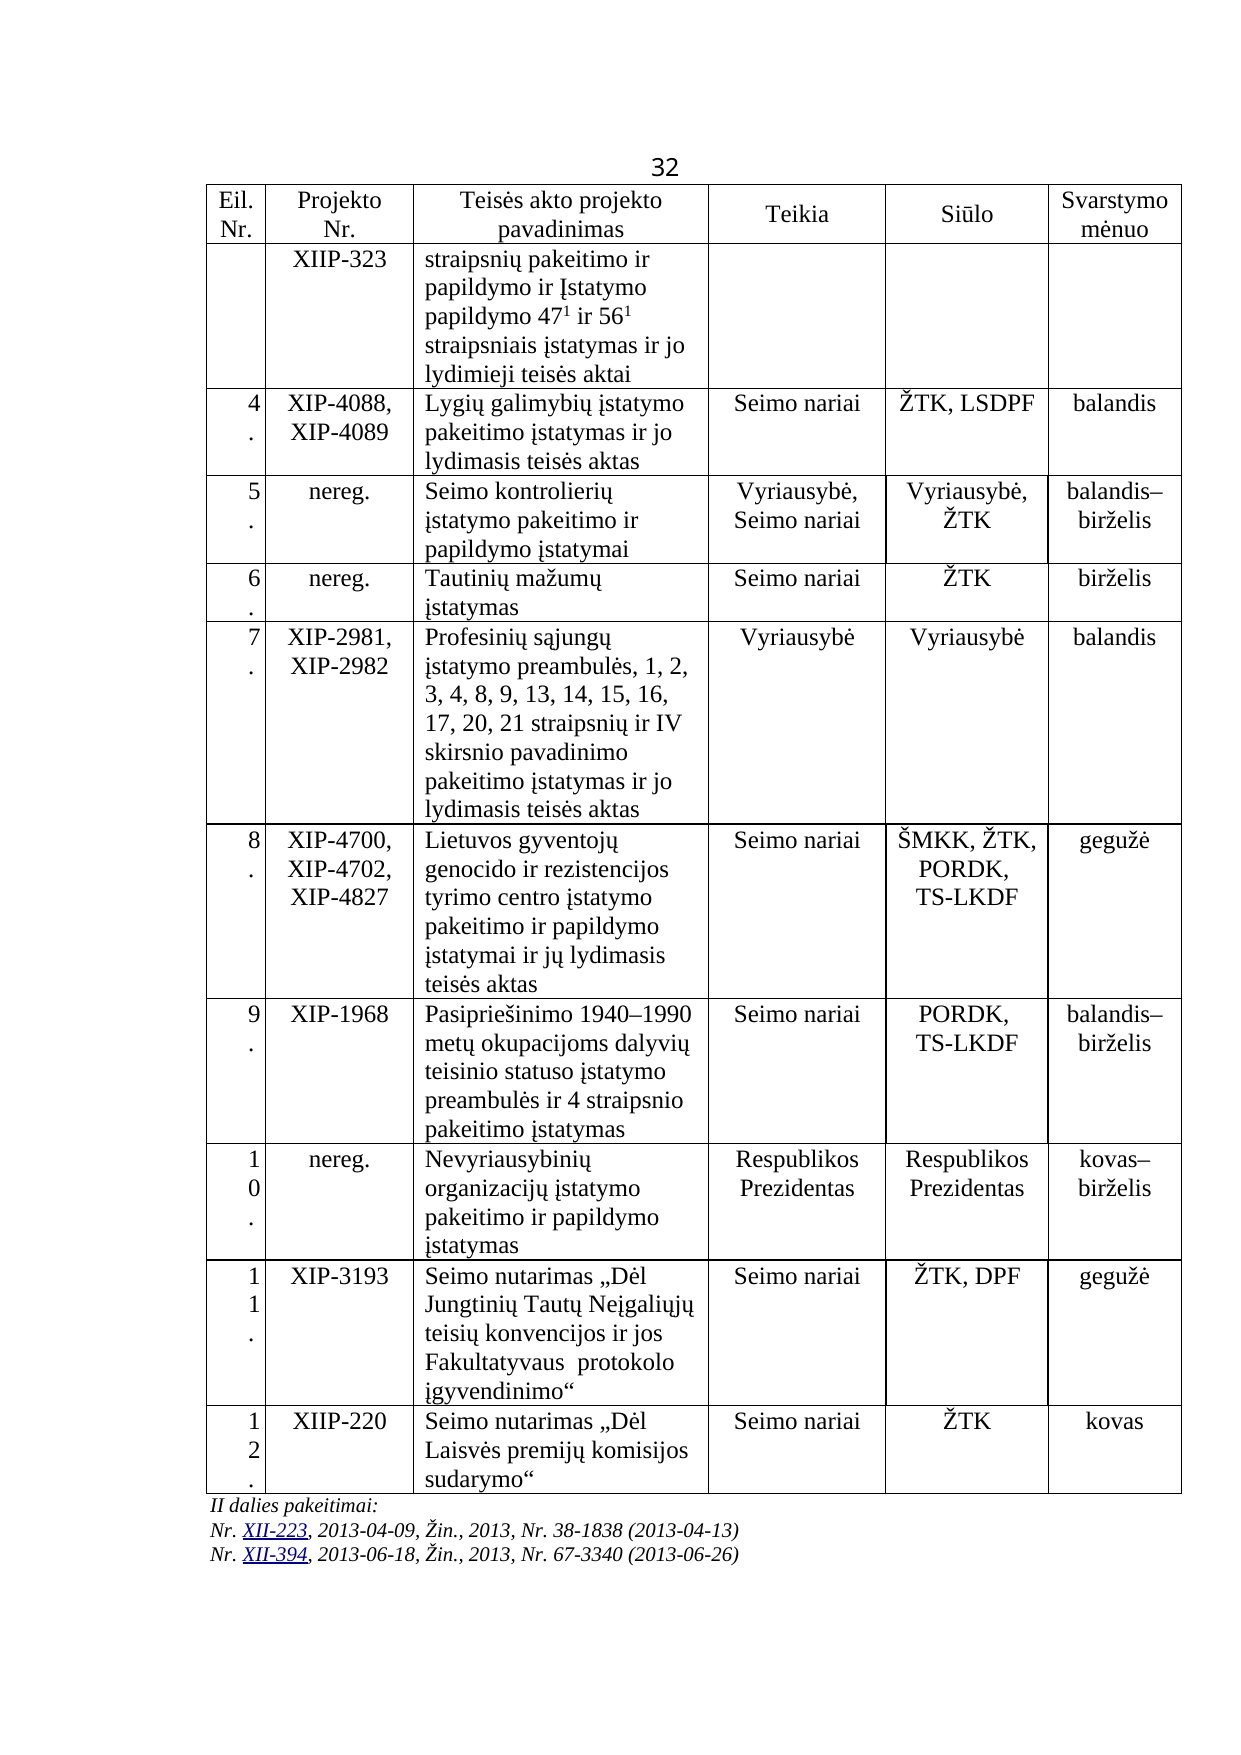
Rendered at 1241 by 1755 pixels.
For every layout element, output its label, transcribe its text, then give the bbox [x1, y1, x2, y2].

table_cell Seimo kontrolierių įstatymo pakeitimo ir papildymo įstatymai [414, 476, 708, 562]
table_cell XIP-3193 [266, 1261, 413, 1404]
table_cell Profesinių sąjungų įstatymo preambulės, 1, 2, 3, 4, 8, 9, 13, 14, 15, 16, 17, 20, 21 straipsnių ir IV skirsnio pavadinimo pakeitimo įstatymas ir jo lydimasis teisės aktas [414, 622, 708, 823]
table_header Siūlo [886, 185, 1048, 243]
table_cell balandis– birželis [1049, 476, 1181, 562]
table_cell [207, 1144, 265, 1259]
table_cell PORDK, TS-LKDF [887, 999, 1047, 1143]
table_cell [207, 1406, 265, 1492]
table_cell balandis [1049, 622, 1181, 823]
table_cell XIP-4088, XIP-4089 [266, 389, 413, 475]
table_cell XIP-1968 [266, 999, 413, 1143]
table_cell XIIP-323 [266, 244, 413, 387]
table_cell [207, 476, 265, 562]
table_cell kovas– birželis [1049, 1144, 1181, 1259]
table_cell [709, 244, 885, 387]
table_cell gegužė [1049, 825, 1181, 997]
table_cell nereg. [266, 564, 413, 621]
table_cell [207, 825, 265, 997]
table_cell XIIP-220 [266, 1406, 413, 1492]
table_cell Seimo nutarimas „Dėl Jungtinių Tautų Neįgaliųjų teisių konvencijos ir jos Fakultatyvaus protokolo įgyvendinimo“ [414, 1261, 708, 1404]
table_cell [1049, 244, 1181, 387]
text Nr. XII-223, 2013-04-09, Žin., 2013, Nr. 38-1838 (2013-04-13) [210, 1517, 1120, 1542]
table_cell [207, 564, 265, 621]
table_cell nereg. [266, 476, 413, 562]
table_cell XIP-4700, XIP-4702, XIP-4827 [266, 825, 413, 997]
table_cell gegužė [1049, 1261, 1181, 1404]
table_cell birželis [1049, 564, 1181, 621]
table_cell Vyriausybė, Seimo nariai [709, 476, 885, 562]
table_cell Pasipriešinimo 1940–1990 metų okupacijoms dalyvių teisinio statuso įstatymo preambulės ir 4 straipsnio pakeitimo įstatymas [414, 999, 708, 1143]
table_cell Seimo nariai [709, 1261, 885, 1404]
table_cell Tautinių mažumų įstatymas [414, 564, 708, 621]
table_cell ŽTK, LSDPF [886, 389, 1048, 475]
table_cell Seimo nutarimas „Dėl Laisvės premijų komisijos sudarymo“ [414, 1406, 708, 1492]
table_header Svarstymo mėnuo [1049, 185, 1181, 243]
table_cell Respublikos Prezidentas [886, 1144, 1048, 1259]
table_cell Vyriausybė, ŽTK [887, 476, 1047, 562]
text II dalies pakeitimai: [210, 1494, 1120, 1517]
table_cell Nevyriausybinių organizacijų įstatymo pakeitimo ir papildymo įstatymas [414, 1144, 708, 1259]
table_cell straipsnių pakeitimo ir papildymo ir Įstatymo papildymo 471 ir 561 straipsniais įstatymas ir jo lydimieji teisės aktai [414, 244, 708, 387]
table_header Projekto Nr. [266, 185, 413, 243]
table_cell [207, 622, 265, 823]
table_cell [207, 389, 265, 475]
table_cell [207, 1261, 265, 1404]
table_cell Lygių galimybių įstatymo pakeitimo įstatymas ir jo lydimasis teisės aktas [414, 389, 708, 475]
table_cell Seimo nariai [709, 999, 885, 1143]
table_cell Seimo nariai [709, 825, 885, 997]
table_cell Respublikos Prezidentas [709, 1144, 885, 1259]
table_cell ŽTK, DPF [887, 1261, 1047, 1404]
table_cell Vyriausybė [709, 622, 885, 823]
table_cell Lietuvos gyventojų genocido ir rezistencijos tyrimo centro įstatymo pakeitimo ir papildymo įstatymai ir jų lydimasis teisės aktas [414, 825, 708, 997]
table_cell [207, 244, 265, 387]
table_cell Seimo nariai [709, 564, 885, 621]
table_cell Vyriausybė [886, 622, 1048, 823]
table_cell Seimo nariai [709, 1406, 885, 1492]
table_cell balandis– birželis [1049, 999, 1181, 1143]
table_cell [886, 244, 1048, 387]
table_header Teikia [709, 185, 885, 243]
table_cell nereg. [266, 1144, 413, 1259]
table_header Teisės akto projekto pavadinimas [414, 185, 708, 243]
table_cell kovas [1049, 1406, 1181, 1492]
table_cell ŽTK [886, 564, 1048, 621]
table_cell balandis [1049, 389, 1181, 475]
table_cell XIP-2981, XIP-2982 [266, 622, 413, 823]
table_cell ŽTK [886, 1406, 1048, 1492]
table_header Eil. Nr. [207, 185, 265, 243]
table_cell ŠMKK, ŽTK, PORDK, TS-LKDF [887, 825, 1047, 997]
table_cell [207, 999, 265, 1143]
text Nr. XII-394, 2013-06-18, Žin., 2013, Nr. 67-3340 (2013-06-26) [210, 1542, 1120, 1566]
table_cell Seimo nariai [709, 389, 885, 475]
